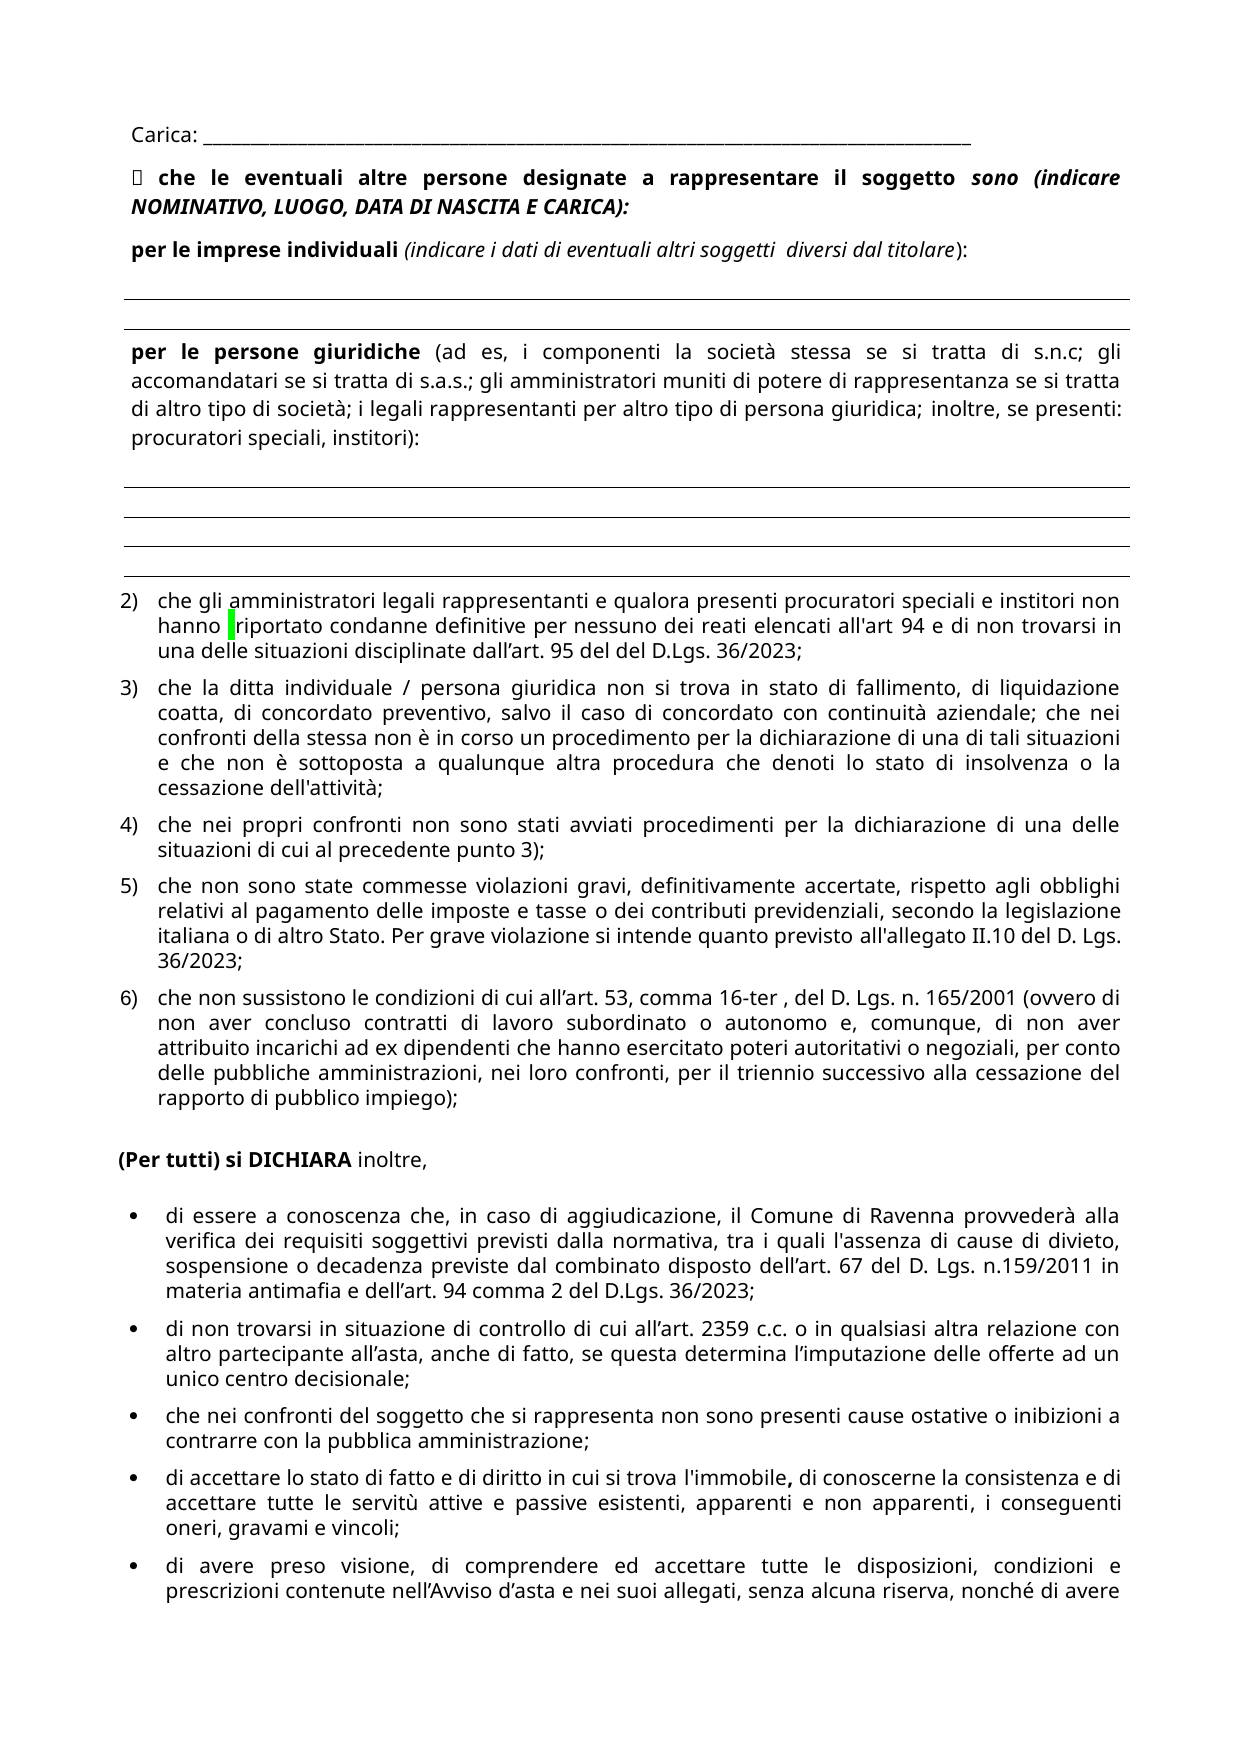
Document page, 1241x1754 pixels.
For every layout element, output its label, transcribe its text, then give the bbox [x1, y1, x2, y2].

list di accettare lo stato di fatto e di diritto in cui si trova l'immobile, di conoscerne la consistenza e di accettare tutte le servitù attive e passive esistenti, apparenti e non apparenti, i conseguenti oneri, gravami e vincoli; [130, 1466, 1122, 1541]
list di non trovarsi in situazione di controllo di cui all’art. 2359 c.c. o in qualsiasi altra relazione con altro partecipante all’asta, anche di fatto, se questa determina l’imputazione delle offerte ad un unico centro decisionale; [130, 1316, 1122, 1391]
table_cell  che le eventuali altre persone designate a rappresentare il soggetto sono (indicare NOMINATIVO, LUOGO, DATA DI NASCITA E CARICA): [124, 156, 1130, 227]
list che la ditta individuale / persona giuridica non si trova in stato di fallimento, di liquidazione coatta, di concordato preventivo, salvo il caso di concordato con continuità aziendale; che nei confronti della stessa non è in corso un procedimento per la dichiarazione di una di tali situazioni e che non è sottoposta a qualunque altra procedura che denoti lo stato di insolvenza o la cessazione dell'attività; [120, 675, 1122, 800]
table_cell [124, 488, 1130, 517]
table_cell per le persone giuridiche (ad es, i componenti la società stessa se si tratta di s.n.c; gli accomandatari se si tratta di s.a.s.; gli amministratori muniti di potere di rappresentanza se si tratta di altro tipo di società; i legali rappresentanti per altro tipo di persona giuridica; inoltre, se presenti: procuratori speciali, institori): [124, 330, 1130, 458]
list che non sono state commesse violazioni gravi, definitivamente accertate, rispetto agli obblighi relativi al pagamento delle imposte e tasse o dei contributi previdenziali, secondo la legislazione italiana o di altro Stato. Per grave violazione si intende quanto previsto all'allegato II.10 del D. Lgs. 36/2023; [120, 874, 1122, 974]
list di avere preso visione, di comprendere ed accettare tutte le disposizioni, condizioni e prescrizioni contenute nell’Avviso d’asta e nei suoi allegati, senza alcuna riserva, nonché di avere [130, 1553, 1122, 1603]
table_cell [124, 518, 1130, 546]
table_cell [124, 271, 1130, 299]
table_cell [124, 300, 1130, 329]
table_cell per le imprese individuali (indicare i dati di eventuali altri soggetti diversi dal titolare): [124, 228, 1130, 271]
list che nei confronti del soggetto che si rappresenta non sono presenti cause ostative o inibizioni a contrarre con la pubblica amministrazione; [130, 1403, 1122, 1453]
table_cell [124, 547, 1130, 576]
text (Per tutti) si DICHIARA inoltre, [118, 1148, 1122, 1173]
table_cell [124, 459, 1130, 487]
table_cell Carica: _________________________________________________________________________________ [124, 113, 1130, 156]
list di essere a conoscenza che, in caso di aggiudicazione, il Comune di Ravenna provvederà alla verifica dei requisiti soggettivi previsti dalla normativa, tra i quali l'assenza di cause di divieto, sospensione o decadenza previste dal combinato disposto dell’art. 67 del D. Lgs. n.159/2011 in materia antimafia e dell’art. 94 comma 2 del D.Lgs. 36/2023; [130, 1203, 1122, 1303]
list che non sussistono le condizioni di cui all’art. 53, comma 16-ter , del D. Lgs. n. 165/2001 (ovvero di non aver concluso contratti di lavoro subordinato o autonomo e, comunque, di non aver attribuito incarichi ad ex dipendenti che hanno esercitato poteri autoritativi o negoziali, per conto delle pubbliche amministrazioni, nei loro confronti, per il triennio successivo alla cessazione del rapporto di pubblico impiego); [120, 986, 1122, 1111]
list che nei propri confronti non sono stati avviati procedimenti per la dichiarazione di una delle situazioni di cui al precedente punto 3); [120, 812, 1122, 862]
list che gli amministratori legali rappresentanti e qualora presenti procuratori speciali e institori non hanno riportato condanne definitive per nessuno dei reati elencati all'art 94 e di non trovarsi in una delle situazioni disciplinate dall’art. 95 del del D.Lgs. 36/2023; [120, 589, 1122, 664]
